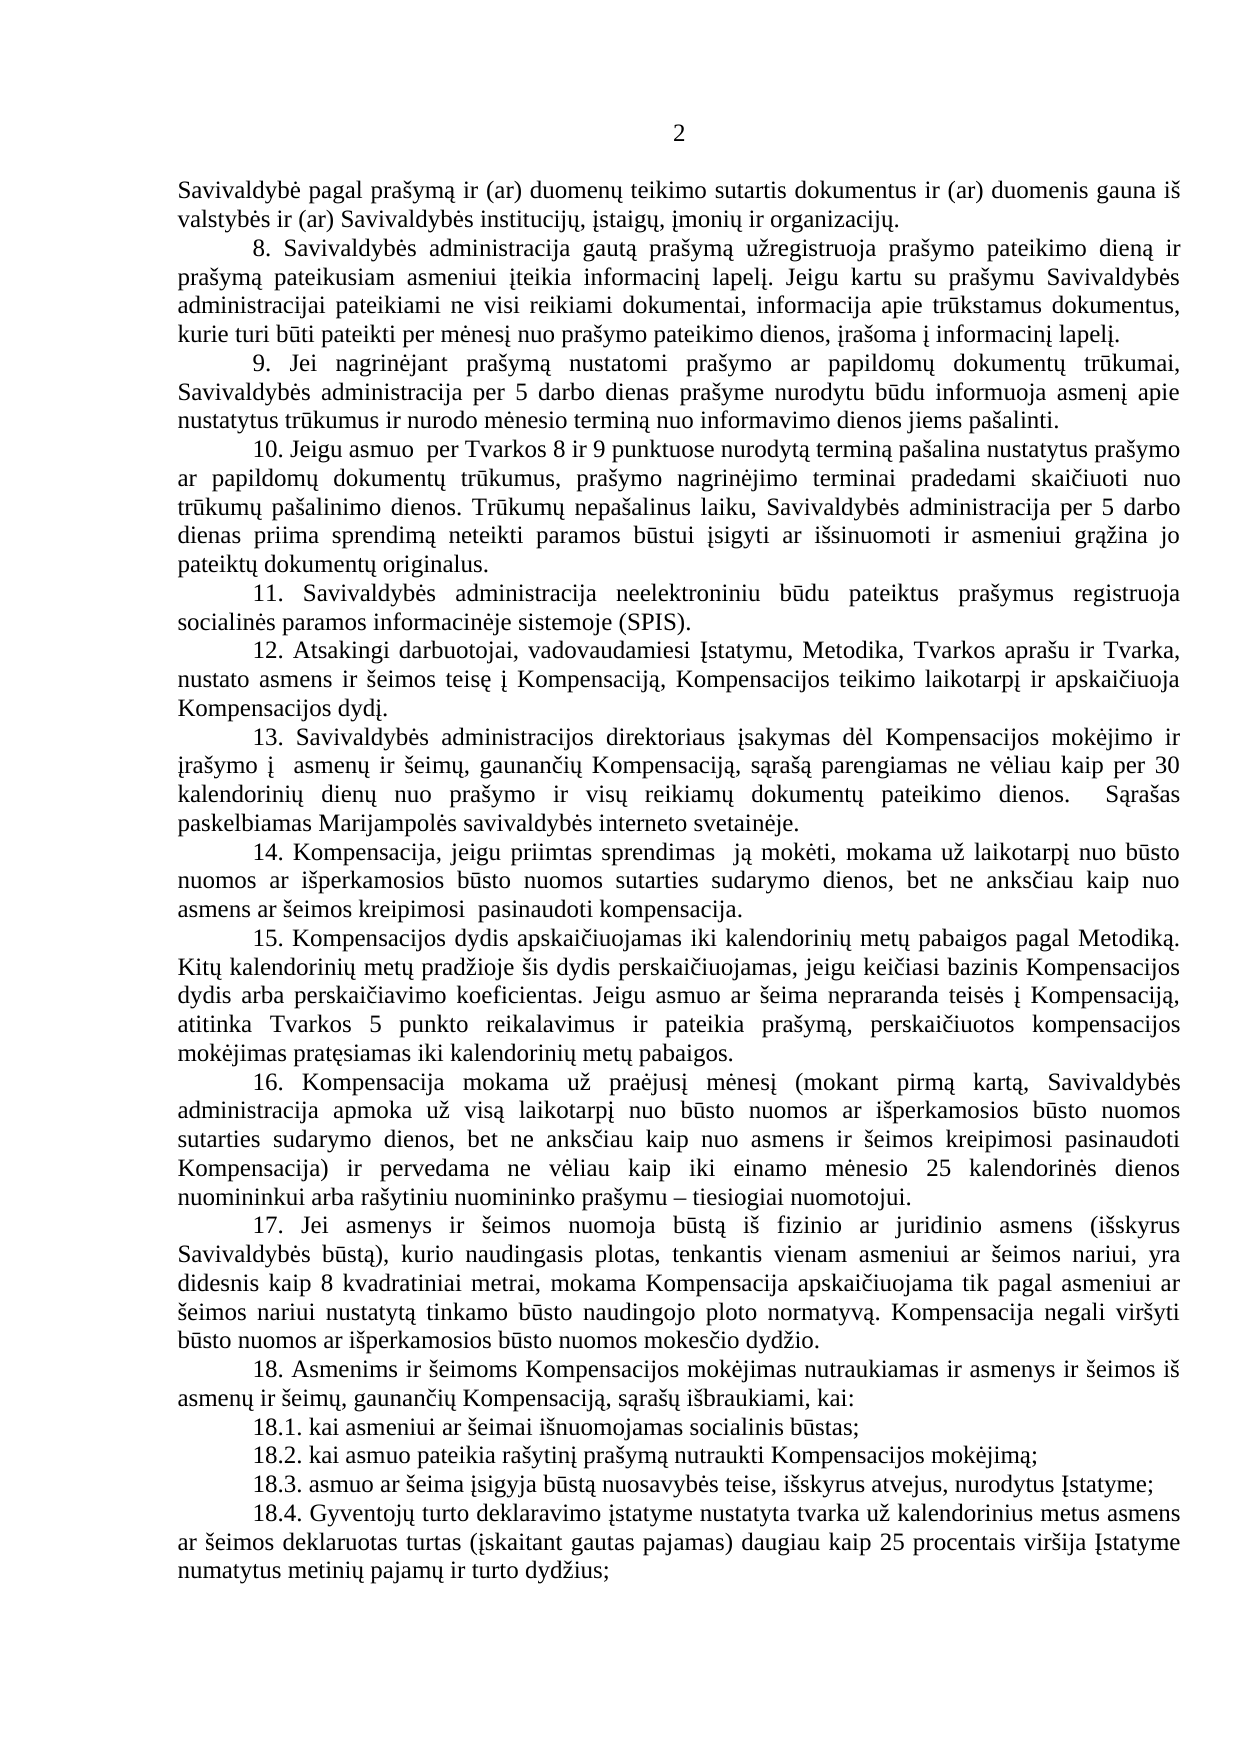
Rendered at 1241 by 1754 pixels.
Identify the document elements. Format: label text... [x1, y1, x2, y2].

text 18.4. Gyventojų turto deklaravimo įstatyme nustatyta tvarka už kalendorinius metus asmens ar šeimos deklaruotas turtas (įskaitant gautas pajamas) daugiau kaip 25 procentais viršija Įstatyme numatytus metinių pajamų ir turto dydžius; [177, 1498, 1181, 1584]
text Savivaldybė pagal prašymą ir (ar) duomenų teikimo sutartis dokumentus ir (ar) duomenis gauna iš valstybės ir (ar) Savivaldybės institucijų, įstaigų, įmonių ir organizacijų. [177, 176, 1181, 233]
text 9. Jei nagrinėjant prašymą nustatomi prašymo ar papildomų dokumentų trūkumai, Savivaldybės administracija per 5 darbo dienas prašyme nurodytu būdu informuoja asmenį apie nustatytus trūkumus ir nurodo mėnesio terminą nuo informavimo dienos jiems pašalinti. [177, 348, 1181, 434]
text 18.3. asmuo ar šeima įsigyja būstą nuosavybės teise, išskyrus atvejus, nurodytus Įstatyme; [177, 1469, 1181, 1498]
text 14. Kompensacija, jeigu priimtas sprendimas ją mokėti, mokama už laikotarpį nuo būsto nuomos ar išperkamosios būsto nuomos sutarties sudarymo dienos, bet ne anksčiau kaip nuo asmens ar šeimos kreipimosi pasinaudoti kompensacija. [177, 837, 1181, 923]
text 17. Jei asmenys ir šeimos nuomoja būstą iš fizinio ar juridinio asmens (išskyrus Savivaldybės būstą), kurio naudingasis plotas, tenkantis vienam asmeniui ar šeimos nariui, yra didesnis kaip 8 kvadratiniai metrai, mokama Kompensacija apskaičiuojama tik pagal asmeniui ar šeimos nariui nustatytą tinkamo būsto naudingojo ploto normatyvą. Kompensacija negali viršyti būsto nuomos ar išperkamosios būsto nuomos mokesčio dydžio. [177, 1211, 1181, 1354]
text 8. Savivaldybės administracija gautą prašymą užregistruoja prašymo pateikimo dieną ir prašymą pateikusiam asmeniui įteikia informacinį lapelį. Jeigu kartu su prašymu Savivaldybės administracijai pateikiami ne visi reikiami dokumentai, informacija apie trūkstamus dokumentus, kurie turi būti pateikti per mėnesį nuo prašymo pateikimo dienos, įrašoma į informacinį lapelį. [177, 233, 1181, 348]
text 16. Kompensacija mokama už praėjusį mėnesį (mokant pirmą kartą, Savivaldybės administracija apmoka už visą laikotarpį nuo būsto nuomos ar išperkamosios būsto nuomos sutarties sudarymo dienos, bet ne anksčiau kaip nuo asmens ir šeimos kreipimosi pasinaudoti Kompensacija) ir pervedama ne vėliau kaip iki einamo mėnesio 25 kalendorinės dienos nuomininkui arba rašytiniu nuomininko prašymu – tiesiogiai nuomotojui. [177, 1067, 1181, 1211]
text 12. Atsakingi darbuotojai, vadovaudamiesi Įstatymu, Metodika, Tvarkos aprašu ir Tvarka, nustato asmens ir šeimos teisę į Kompensaciją, Kompensacijos teikimo laikotarpį ir apskaičiuoja Kompensacijos dydį. [177, 636, 1181, 722]
text 18.2. kai asmuo pateikia rašytinį prašymą nutraukti Kompensacijos mokėjimą; [177, 1441, 1181, 1469]
text 13. Savivaldybės administracijos direktoriaus įsakymas dėl Kompensacijos mokėjimo ir įrašymo į asmenų ir šeimų, gaunančių Kompensaciją, sąrašą parengiamas ne vėliau kaip per 30 kalendorinių dienų nuo prašymo ir visų reikiamų dokumentų pateikimo dienos. Sąrašas paskelbiamas Marijampolės savivaldybės interneto svetainėje. [177, 722, 1181, 837]
text 11. Savivaldybės administracija neelektroniniu būdu pateiktus prašymus registruoja socialinės paramos informacinėje sistemoje (SPIS). [177, 578, 1181, 636]
text 18. Asmenims ir šeimoms Kompensacijos mokėjimas nutraukiamas ir asmenys ir šeimos iš asmenų ir šeimų, gaunančių Kompensaciją, sąrašų išbraukiami, kai: [177, 1354, 1181, 1412]
text 10. Jeigu asmuo per Tvarkos 8 ir 9 punktuose nurodytą terminą pašalina nustatytus prašymo ar papildomų dokumentų trūkumus, prašymo nagrinėjimo terminai pradedami skaičiuoti nuo trūkumų pašalinimo dienos. Trūkumų nepašalinus laiku, Savivaldybės administracija per 5 darbo dienas priima sprendimą neteikti paramos būstui įsigyti ar išsinuomoti ir asmeniui grąžina jo pateiktų dokumentų originalus. [177, 434, 1181, 578]
text 15. Kompensacijos dydis apskaičiuojamas iki kalendorinių metų pabaigos pagal Metodiką. Kitų kalendorinių metų pradžioje šis dydis perskaičiuojamas, jeigu keičiasi bazinis Kompensacijos dydis arba perskaičiavimo koeficientas. Jeigu asmuo ar šeima nepraranda teisės į Kompensaciją, atitinka Tvarkos 5 punkto reikalavimus ir pateikia prašymą, perskaičiuotos kompensacijos mokėjimas pratęsiamas iki kalendorinių metų pabaigos. [177, 923, 1181, 1067]
text 18.1. kai asmeniui ar šeimai išnuomojamas socialinis būstas; [177, 1412, 1181, 1441]
